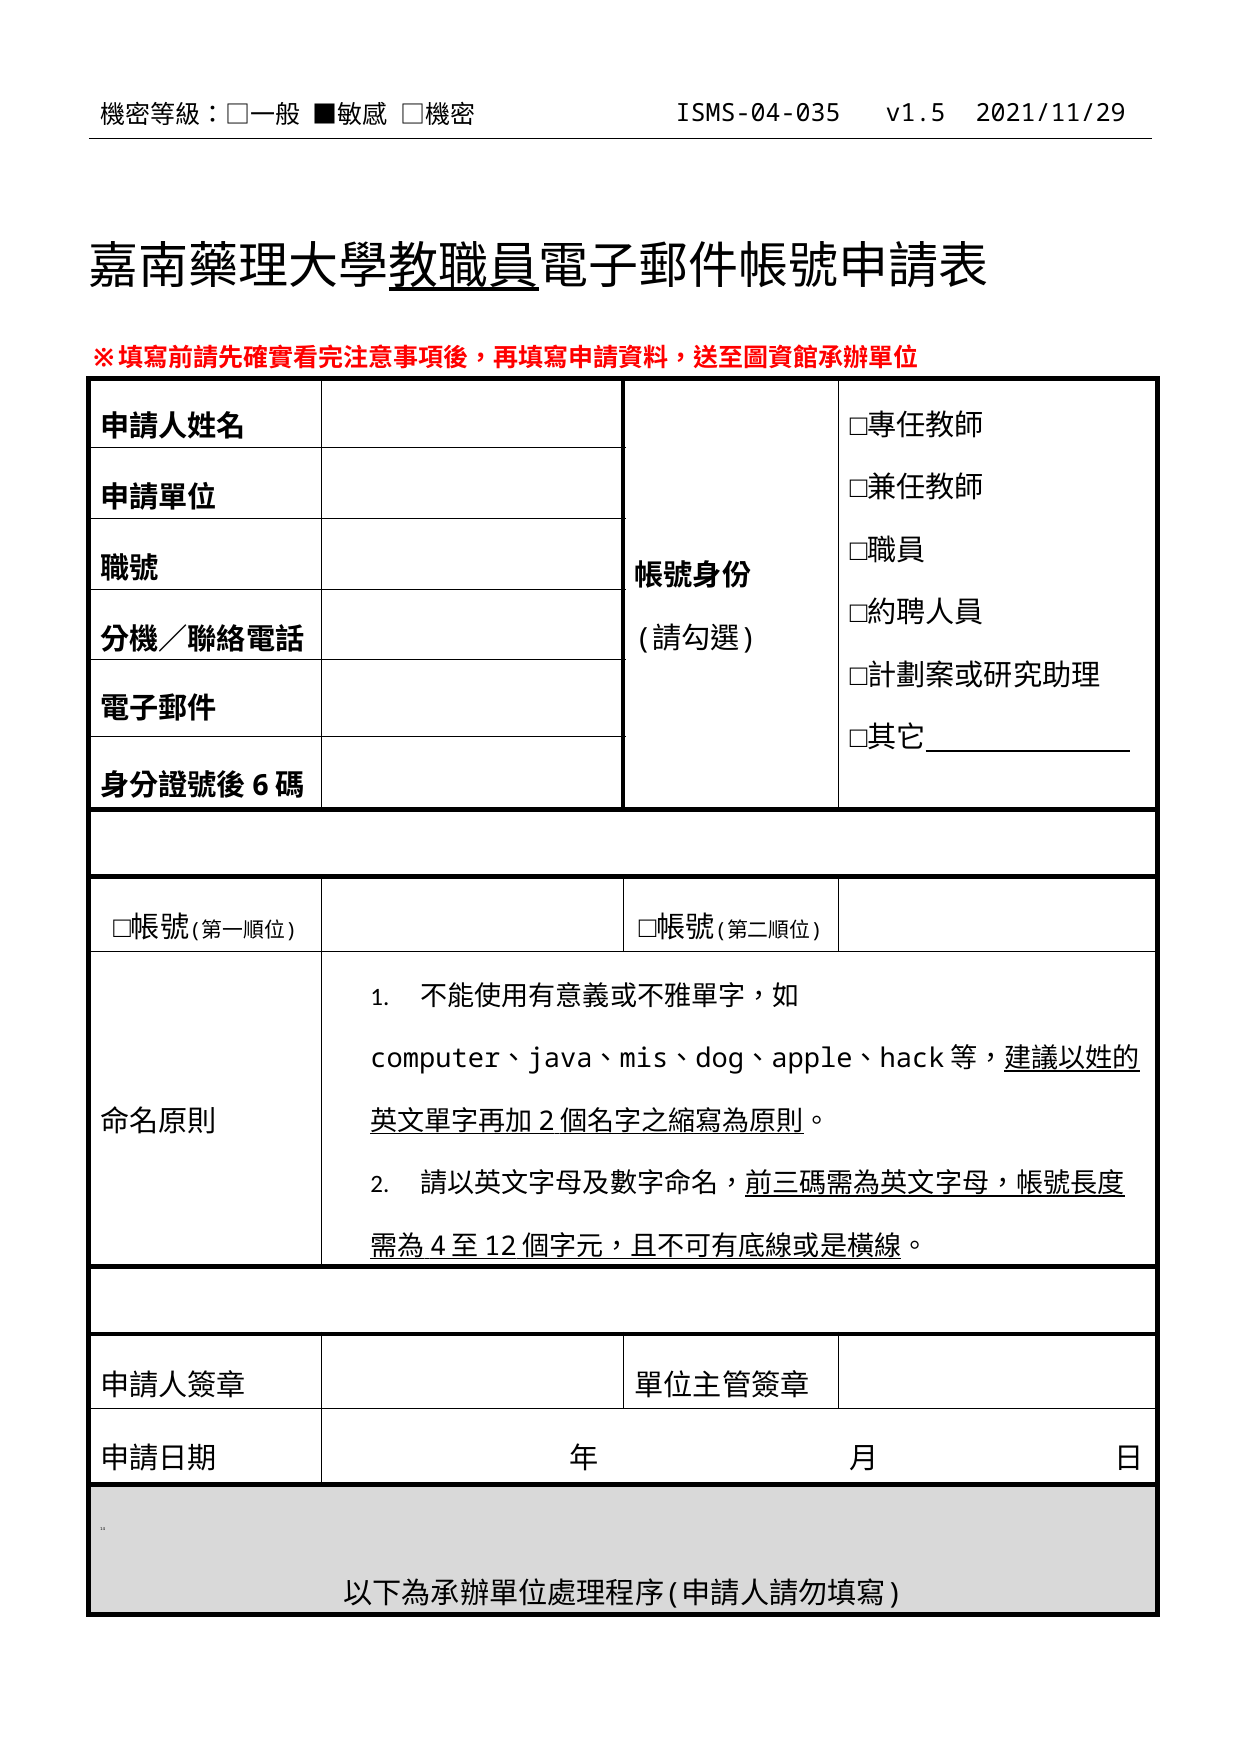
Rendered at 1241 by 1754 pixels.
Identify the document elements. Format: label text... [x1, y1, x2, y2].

table_cell □帳號(第二順位) [624, 879, 838, 951]
table_cell 職號 [91, 519, 321, 588]
table_cell [91, 1269, 1155, 1332]
table_cell [322, 737, 621, 807]
table_cell [623, 1409, 838, 1482]
table_header 申請人姓名 [91, 381, 321, 447]
table_header 帳號身份 (請勾選) [625, 381, 838, 807]
text ※填寫前請先確實看完注意事項後，再填寫申請資料，送至圖資館承辦單位 [89, 313, 1152, 376]
table_header □專任教師 □兼任教師 □職員 □約聘人員 □計劃案或研究助理 □其它 [839, 381, 1155, 807]
table_cell 申請人簽章 [91, 1336, 321, 1408]
table_cell 命名原則 [91, 952, 321, 1264]
table_cell □帳號(第一順位) [91, 879, 321, 951]
table_cell 日 [1100, 1409, 1155, 1482]
table_cell [883, 1409, 1099, 1482]
table_cell 14 以下為承辦單位處理程序(申請人請勿填寫) [91, 1487, 1155, 1612]
text 嘉南藥理大學教職員電子郵件帳號申請表 [89, 188, 1152, 313]
table_cell 年 [545, 1409, 623, 1482]
table_cell 電子郵件 (寄發申請成功通知) [91, 660, 321, 736]
table_cell [322, 519, 621, 588]
table_cell 單位主管簽章 [624, 1336, 838, 1408]
table_cell 身分證號後6碼 (此為第1次啟用密碼) [91, 737, 321, 807]
table_cell [322, 660, 621, 736]
table_cell [322, 448, 621, 518]
table_cell 申請單位 [91, 448, 321, 518]
table_cell [322, 1336, 623, 1408]
table_cell [91, 812, 1155, 874]
table_header [322, 381, 621, 447]
table_cell 月 [838, 1409, 882, 1482]
table_cell 分機／聯絡電話 [91, 590, 321, 659]
table_cell 申請日期 [91, 1409, 321, 1482]
table_cell [322, 590, 621, 659]
table_cell [322, 1409, 545, 1482]
table_cell [839, 879, 1155, 951]
table_cell [839, 1336, 1155, 1408]
table_cell [322, 879, 623, 951]
table_cell 不能使用有意義或不雅單字，如computer、java、mis、dog、apple、hack等，建議以姓的英文單字再加2個名字之縮寫為原則。 請以英文字母及數字命名，前三碼需為英文字母，帳號長度需為4至12個字元，且不可有底線或是橫線。 [322, 952, 1155, 1264]
